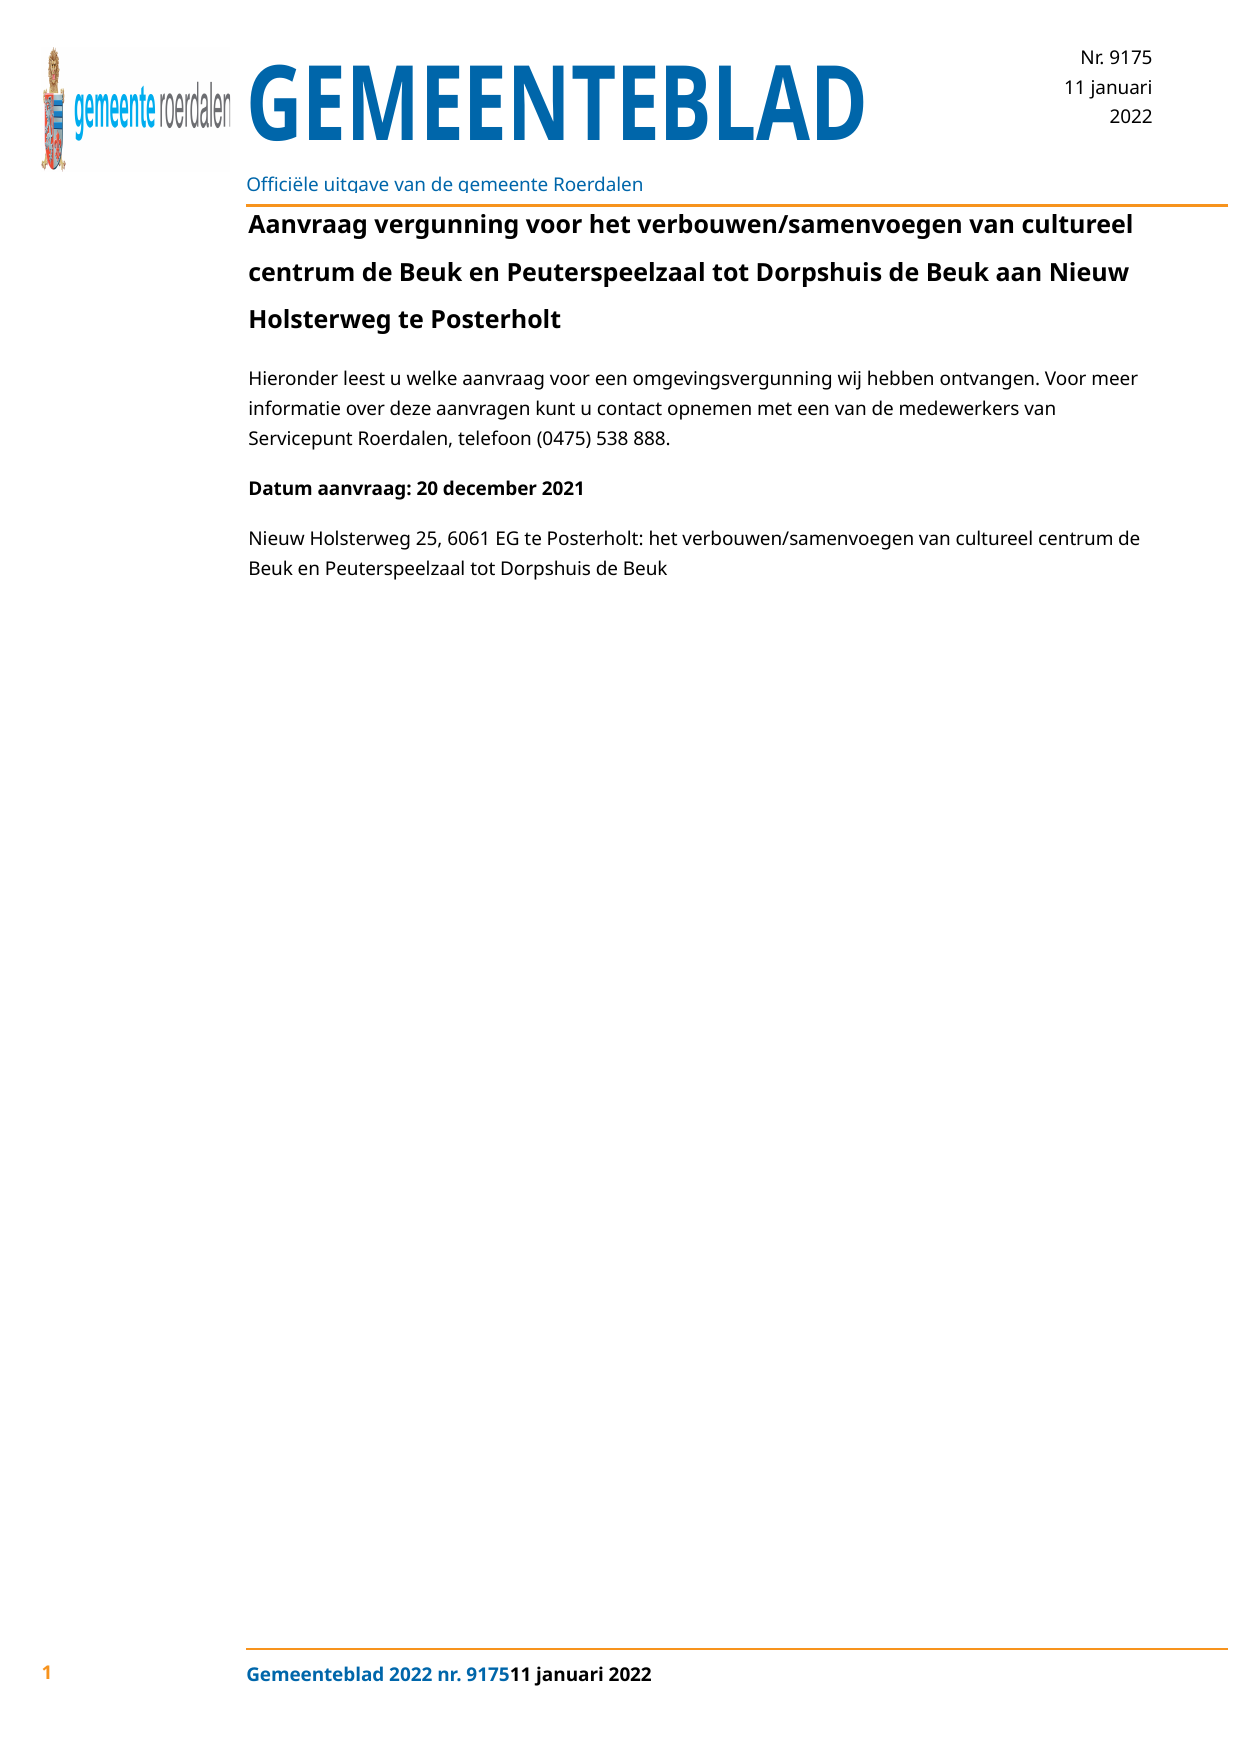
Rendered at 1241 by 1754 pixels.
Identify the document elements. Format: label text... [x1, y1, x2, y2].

text Aanvraag vergunning voor het verbouwen/samenvoegen van cultureel centrum de Beuk en Peuterspeelzaal tot Dorpshuis de Beuk aan Nieuw Holsterweg te Posterholt [248, 207, 1152, 336]
text Nieuw Holsterweg 25, 6061 EG te Posterholt: het verbouwen/samenvoegen van cultureel centrum de Beuk en Peuterspeelzaal tot Dorpshuis de Beuk [248, 526, 1152, 581]
picture [41, 47, 231, 172]
text Hieronder leest u welke aanvraag voor een omgevingsvergunning wij hebben ontvangen. Voor meer informatie over deze aanvragen kunt u contact opnemen met een van de medewerkers van Servicepunt Roerdalen, telefoon (0475) 538 888. [248, 366, 1152, 450]
text Datum aanvraag: 20 december 2021 [248, 475, 1152, 501]
